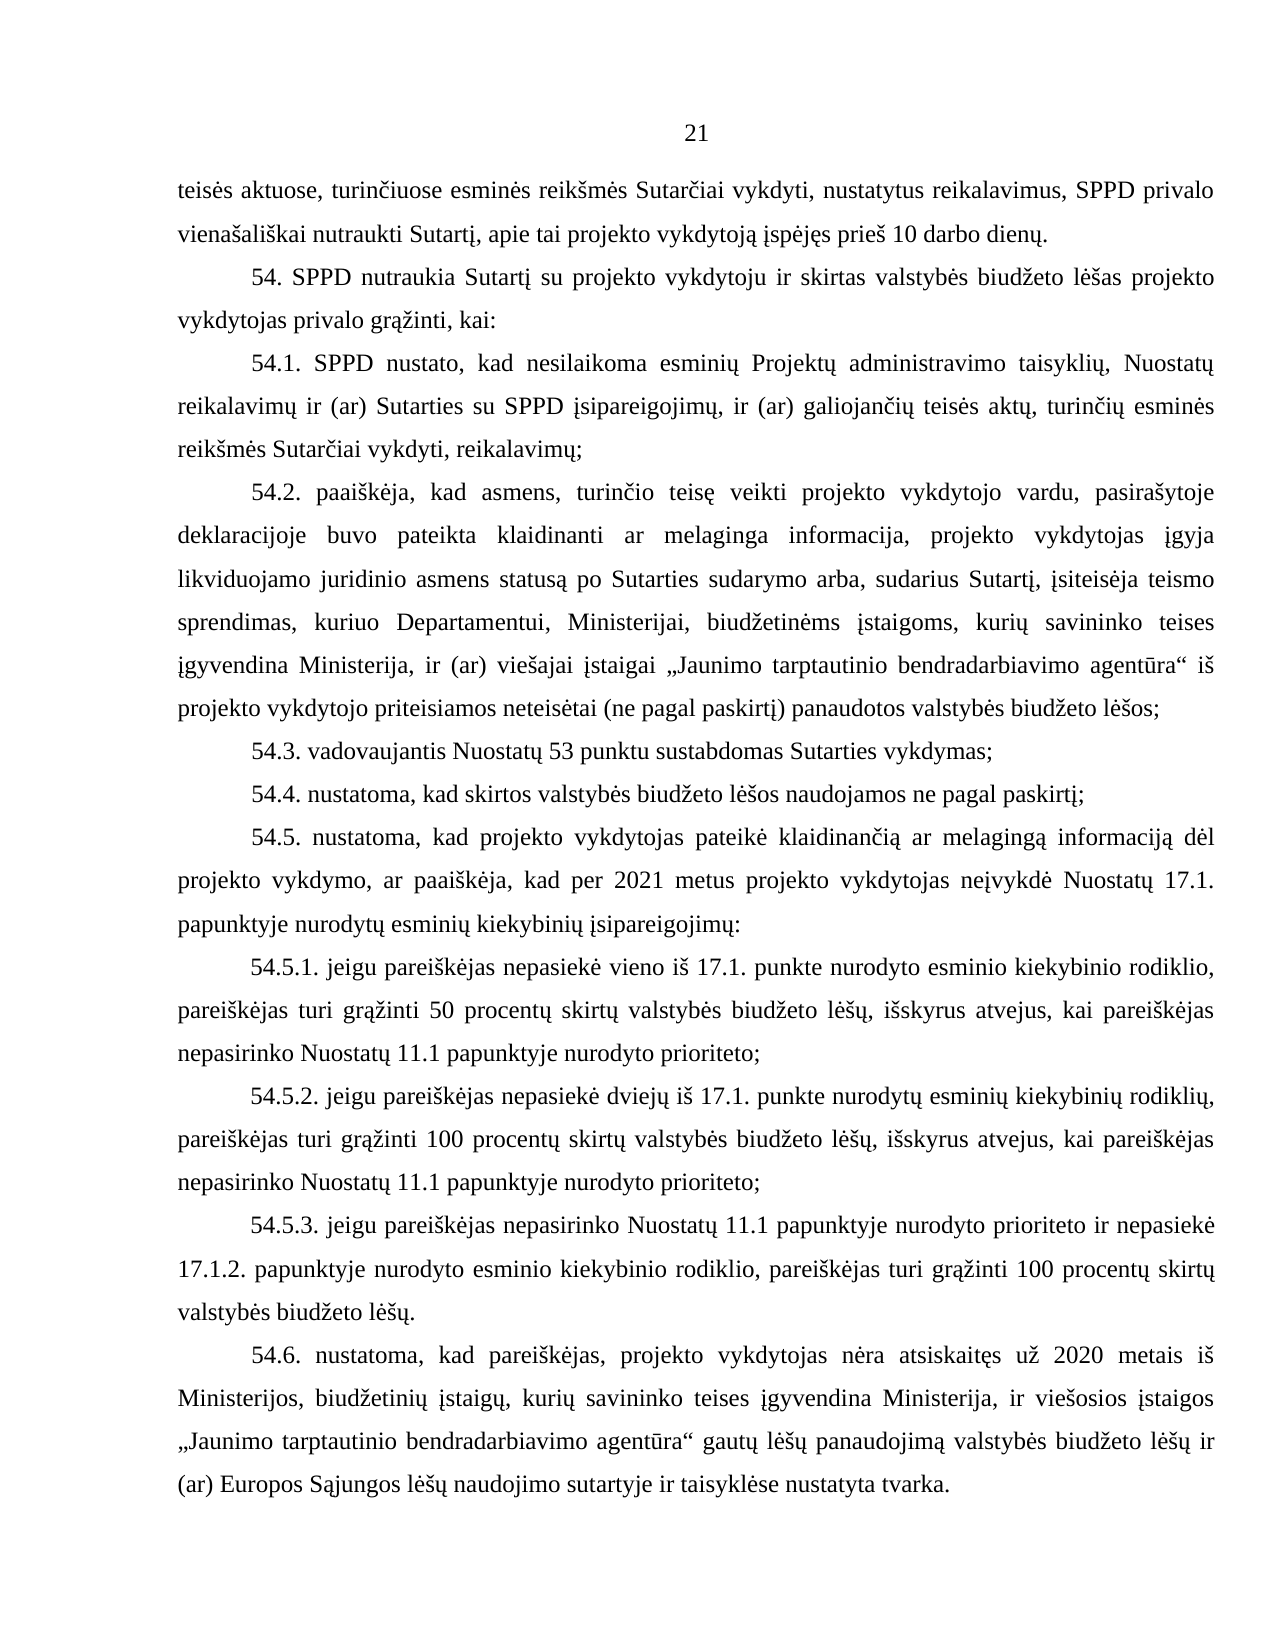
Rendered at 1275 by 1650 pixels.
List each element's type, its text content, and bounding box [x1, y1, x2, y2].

text 54.5. nustatoma, kad projekto vykdytojas pateikė klaidinančią ar melagingą informaciją dėl projekto vykdymo, ar paaiškėja, kad per 2021 metus projekto vykdytojas neįvykdė Nuostatų 17.1. papunktyje nurodytų esminių kiekybinių įsipareigojimų: [177, 822, 1216, 937]
text 54.5.3. jeigu pareiškėjas nepasirinko Nuostatų 11.1 papunktyje nurodyto prioriteto ir nepasiekė 17.1.2. papunktyje nurodyto esminio kiekybinio rodiklio, pareiškėjas turi grąžinti 100 procentų skirtų valstybės biudžeto lėšų. [177, 1211, 1216, 1326]
text 54.4. nustatoma, kad skirtos valstybės biudžeto lėšos naudojamos ne pagal paskirtį; [177, 779, 1216, 808]
text 54.5.1. jeigu pareiškėjas nepasiekė vieno iš 17.1. punkte nurodyto esminio kiekybinio rodiklio, pareiškėjas turi grąžinti 50 procentų skirtų valstybės biudžeto lėšų, išskyrus atvejus, kai pareiškėjas nepasirinko Nuostatų 11.1 papunktyje nurodyto prioriteto; [177, 952, 1216, 1067]
text 54.5.2. jeigu pareiškėjas nepasiekė dviejų iš 17.1. punkte nurodytų esminių kiekybinių rodiklių, pareiškėjas turi grąžinti 100 procentų skirtų valstybės biudžeto lėšų, išskyrus atvejus, kai pareiškėjas nepasirinko Nuostatų 11.1 papunktyje nurodyto prioriteto; [177, 1081, 1216, 1196]
text 54. SPPD nutraukia Sutartį su projekto vykdytoju ir skirtas valstybės biudžeto lėšas projekto vykdytojas privalo grąžinti, kai: [177, 262, 1216, 334]
text 54.2. paaiškėja, kad asmens, turinčio teisę veikti projekto vykdytojo vardu, pasirašytoje deklaracijoje buvo pateikta klaidinanti ar melaginga informacija, projekto vykdytojas įgyja likviduojamo juridinio asmens statusą po Sutarties sudarymo arba, sudarius Sutartį, įsiteisėja teismo sprendimas, kuriuo Departamentui, Ministerijai, biudžetinėms įstaigoms, kurių savininko teises įgyvendina Ministerija, ir (ar) viešajai įstaigai „Jaunimo tarptautinio bendradarbiavimo agentūra“ iš projekto vykdytojo priteisiamos neteisėtai (ne pagal paskirtį) panaudotos valstybės biudžeto lėšos; [177, 477, 1216, 722]
text 54.3. vadovaujantis Nuostatų 53 punktu sustabdomas Sutarties vykdymas; [177, 736, 1216, 765]
text 54.6. nustatoma, kad pareiškėjas, projekto vykdytojas nėra atsiskaitęs už 2020 metais iš Ministerijos, biudžetinių įstaigų, kurių savininko teises įgyvendina Ministerija, ir viešosios įstaigos „Jaunimo tarptautinio bendradarbiavimo agentūra“ gautų lėšų panaudojimą valstybės biudžeto lėšų ir (ar) Europos Sąjungos lėšų naudojimo sutartyje ir taisyklėse nustatyta tvarka. [177, 1340, 1216, 1498]
text teisės aktuose, turinčiuose esminės reikšmės Sutarčiai vykdyti, nustatytus reikalavimus, SPPD privalo vienašališkai nutraukti Sutartį, apie tai projekto vykdytoją įspėjęs prieš 10 darbo dienų. [177, 176, 1216, 247]
text 54.1. SPPD nustato, kad nesilaikoma esminių Projektų administravimo taisyklių, Nuostatų reikalavimų ir (ar) Sutarties su SPPD įsipareigojimų, ir (ar) galiojančių teisės aktų, turinčių esminės reikšmės Sutarčiai vykdyti, reikalavimų; [177, 348, 1216, 463]
